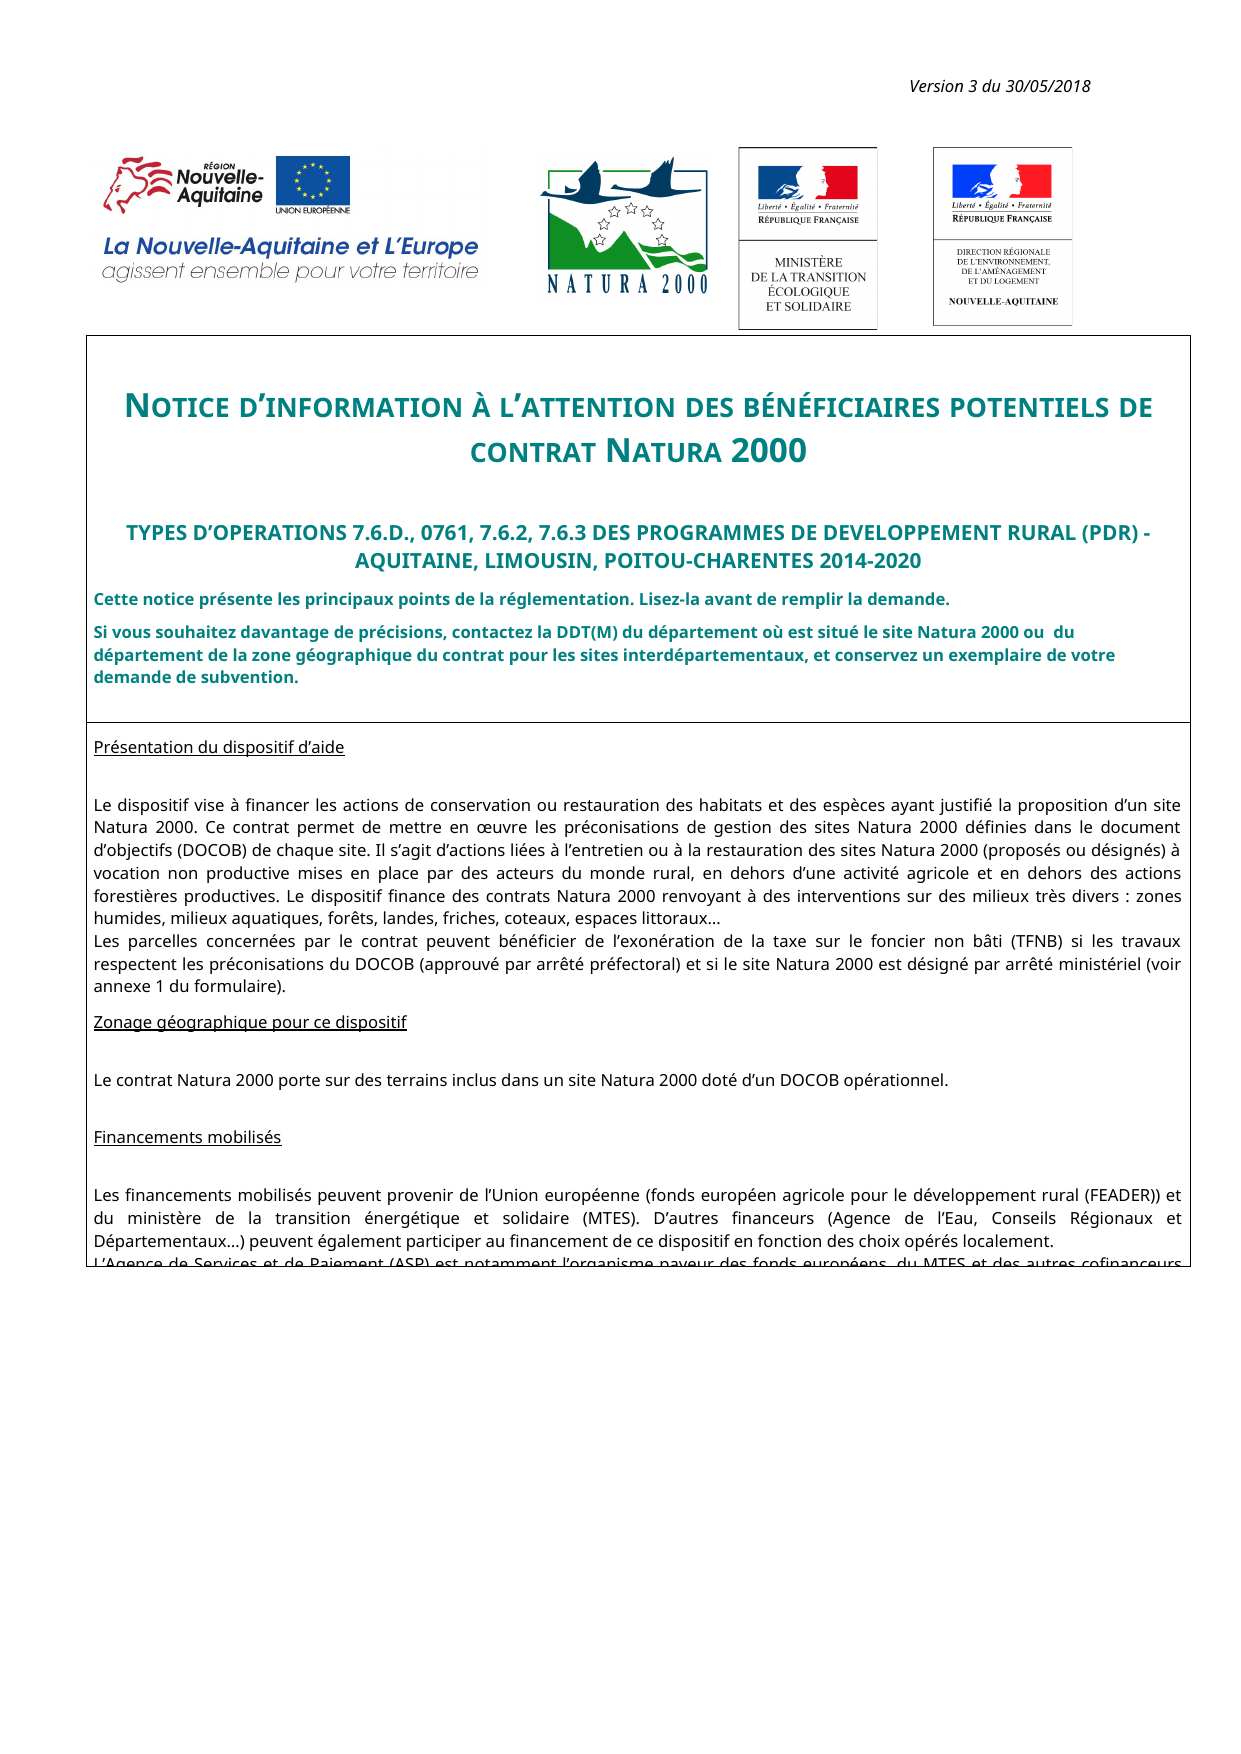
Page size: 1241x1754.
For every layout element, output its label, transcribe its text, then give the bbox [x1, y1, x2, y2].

table_header [312, 291, 329, 330]
table_header [561, 148, 738, 330]
table_cell Présentation du dispositif d’aide Le dispositif vise à financer les actions de conservation ou restauration des habitats et des espèces ayant justifié la proposition d’un site Natura 2000. Ce contrat permet de mettre en œuvre les préconisations de gestion des sites Natura 2000 définies dans le document d’objectifs (DOCOB) de chaque site. Il s’agit d’actions liées à l’entretien ou à la restauration des sites Natura 2000 (proposés ou désignés) à vocation non productive mises en place par des acteurs du monde rural, en dehors d’une activité agricole et en dehors des actions forestières productives. Le dispositif finance des contrats Natura 2000 renvoyant à des interventions sur des milieux très divers : zones humides, milieux aquatiques, forêts, landes, friches, coteaux, espaces littoraux… Les parcelles concernées par le contrat peuvent bénéficier de l’exonération de la taxe sur le foncier non bâti (TFNB) si les travaux respectent les préconisations du DOCOB (approuvé par arrêté préfectoral) et si le site Natura 2000 est désigné par arrêté ministériel (voir annexe 1 du formulaire). Zonage géographique pour ce dispositif Le contrat Natura 2000 porte sur des terrains inclus dans un site Natura 2000 doté d’un DOCOB opérationnel. Financements mobilisés Les financements mobilisés peuvent provenir de l’Union européenne (fonds européen agricole pour le développement rural (FEADER)) et du ministère de la transition énergétique et solidaire (MTES). D’autres financeurs (Agence de l’Eau, Conseils Régionaux et Départementaux…) peuvent également participer au financement de ce dispositif en fonction des choix opérés localement. L’Agence de Services et de Paiement (ASP) est notamment l’organisme payeur des fonds européens, du MTES et des autres cofinanceurs associés. [87, 723, 1190, 1266]
table_header [89, 291, 312, 330]
table_cell Cette notice présente les principaux points de la réglementation. Lisez-la avant de remplir la demande. Si vous souhaitez davantage de précisions, contactez la DDT(M) du département où est situé le site Natura 2000 ou du département de la zone géographique du contrat pour les sites interdépartementaux, et conservez un exemplaire de votre demande de subvention. [87, 575, 1190, 722]
table_header [329, 148, 561, 330]
table_header Notice d’information à l’attention des bénéficiaires potentiels de contrat Natura 2000 TYPES D’OPERATIONS 7.6.D., 0761, 7.6.2, 7.6.3 DES PROGRAMMES DE DEVELOPPEMENT RURAL (PDR) - AQUITAINE, LIMOUSIN, POITOU-CHARENTES 2014-2020 [87, 336, 1190, 575]
picture [738, 147, 878, 330]
picture [933, 147, 1073, 326]
picture [88, 147, 487, 291]
picture [537, 150, 711, 300]
table_header [878, 148, 1152, 329]
